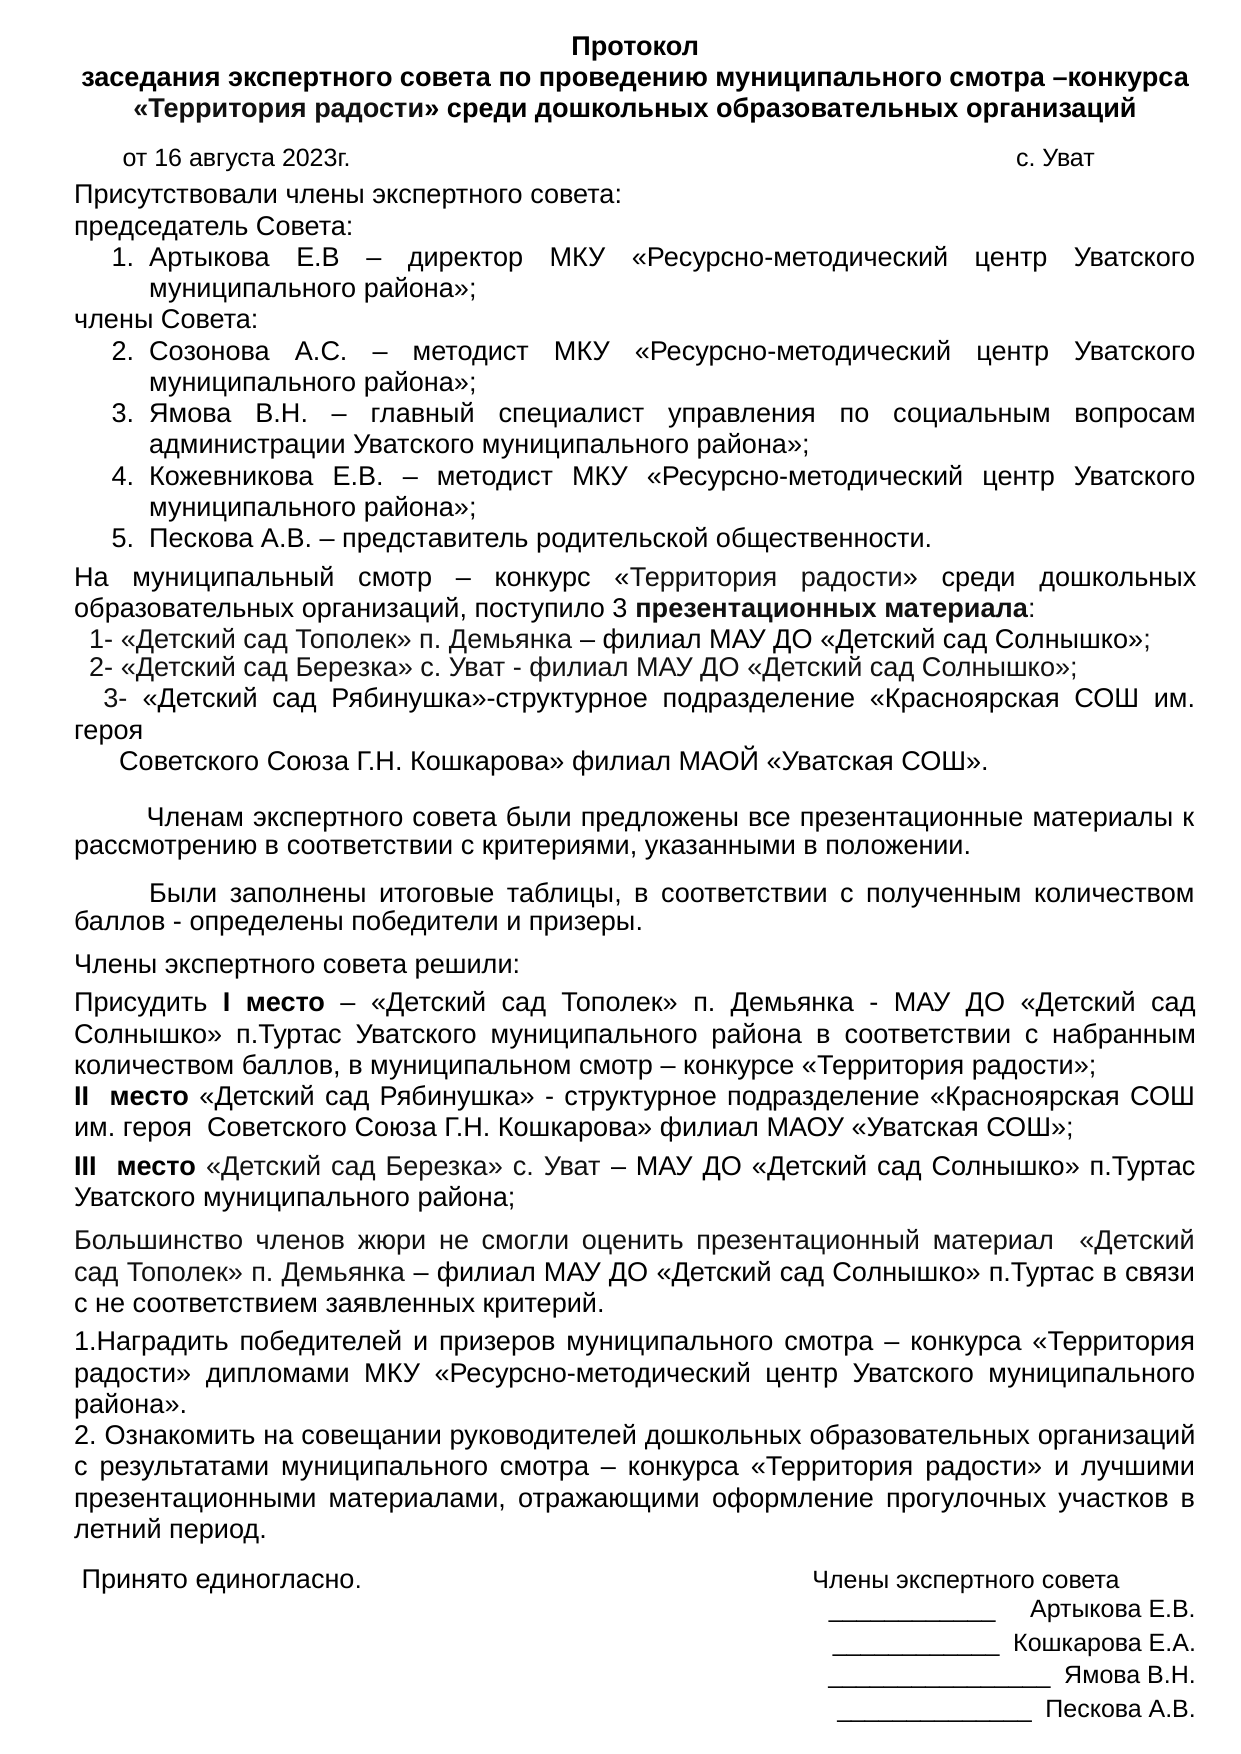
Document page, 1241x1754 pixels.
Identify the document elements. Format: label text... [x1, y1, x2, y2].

text 2. Ознакомить на совещании руководителей дошкольных образовательных организаций с результатами муниципального смотра – конкурса «Территория радости» и лучшими презентационными материалами, отражающими оформление прогулочных участков в летний период. [74, 1419, 1196, 1544]
list Артыкова Е.В – директор МКУ «Ресурсно-методический центр Уватского муниципального района»; [111, 241, 1196, 303]
text Протокол [74, 29, 1196, 61]
list Пескова А.В. – представитель родительской общественности. [111, 522, 1196, 553]
list Ямова В.Н. – главный специалист управления по социальным вопросам администрации Уватского муниципального района»; [111, 397, 1196, 460]
text заседания экспертного совета по проведению муниципального смотра –конкурса «Территория радости» среди дошкольных образовательных организаций [74, 61, 1196, 123]
text III место «Детский сад Березка» с. Уват – МАУ ДО «Детский сад Солнышко» п.Туртас Уватского муниципального района; [74, 1150, 1196, 1212]
text 3- «Детский сад Рябинушка»-структурное подразделение «Красноярская СОШ им. героя [74, 682, 1196, 745]
text Были заполнены итоговые таблицы, в соответствии с полученным количеством баллов - определены победители и призеры. [74, 880, 1196, 936]
text ____________ Артыкова Е.В. ____________ Кошкарова Е.А. ________________ Ямова В.Н. ______________ Пескова А.В. [74, 1594, 1196, 1722]
text Члены экспертного совета решили: [74, 948, 1196, 979]
text члены Совета: [74, 303, 1196, 335]
text На муниципальный смотр – конкурс «Территория радости» среди дошкольных образовательных организаций, поступило 3 презентационных материала: [59, 561, 1196, 623]
text Советского Союза Г.Н. Кошкарова» филиал МАОЙ «Уватская СОШ». [74, 745, 1196, 776]
text Большинство членов жюри не смогли оценить презентационный материал «Детский сад Тополек» п. Демьянка – филиал МАУ ДО «Детский сад Солнышко» п.Туртас в связи с не соответствием заявленных критерий. [74, 1224, 1196, 1318]
text Принято единогласно. Члены экспертного совета [74, 1563, 1196, 1594]
text 1.Наградить победителей и призеров муниципального смотра – конкурса «Территория радости» дипломами МКУ «Ресурсно-методический центр Уватского муниципального района». [74, 1325, 1196, 1419]
text II место «Детский сад Рябинушка» - структурное подразделение «Красноярская СОШ им. героя Советского Союза Г.Н. Кошкарова» филиал МАОУ «Уватская СОШ»; [74, 1080, 1196, 1143]
text 2- «Детский сад Березка» с. Уват - филиал МАУ ДО «Детский сад Солнышко»; [74, 654, 1196, 682]
text от 16 августа 2023г. с. Уват [74, 142, 1196, 171]
text Членам экспертного совета были предложены все презентационные материалы к рассмотрению в соответствии с критериями, указанными в положении. [74, 804, 1196, 861]
text Присудить I место – «Детский сад Тополек» п. Демьянка - МАУ ДО «Детский сад Солнышко» п.Туртас Уватского муниципального района в соответствии с набранным количеством баллов, в муниципальном смотр – конкурсе «Территория радости»; [74, 986, 1196, 1080]
list Созонова А.С. – методист МКУ «Ресурсно-методический центр Уватского муниципального района»; [111, 335, 1196, 397]
text Присутствовали члены экспертного совета: [74, 178, 1196, 210]
list Кожевникова Е.В. – методист МКУ «Ресурсно-методический центр Уватского муниципального района»; [111, 460, 1196, 522]
text председатель Совета: [74, 210, 1196, 241]
text 1- «Детский сад Тополек» п. Демьянка – филиал МАУ ДО «Детский сад Солнышко»; [74, 623, 1196, 654]
